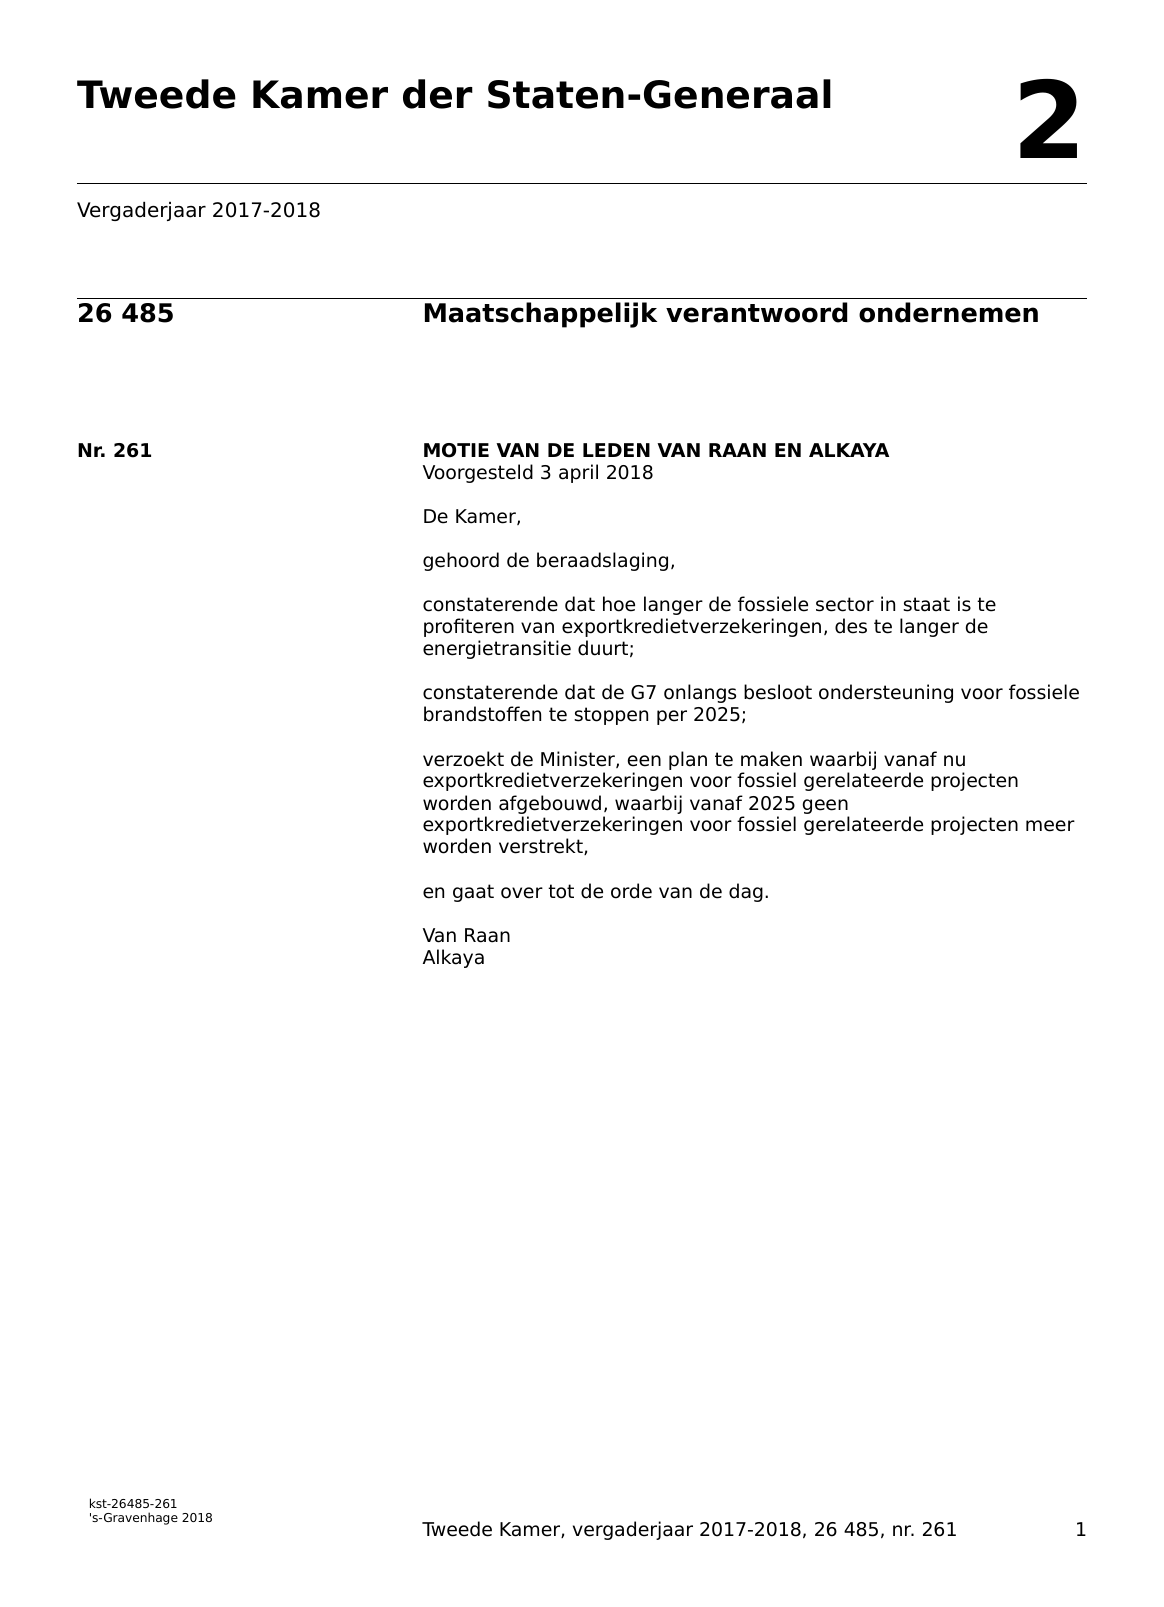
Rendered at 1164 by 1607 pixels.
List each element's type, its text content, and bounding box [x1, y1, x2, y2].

text 's-Gravenhage 2018 [88, 1511, 323, 1525]
table_header 2 [886, 59, 1087, 183]
text Van Raan [422, 925, 1087, 947]
table_header Tweede Kamer der Staten-Generaal [77, 59, 886, 183]
text en gaat over tot de orde van de dag. [422, 881, 1087, 902]
text gehoord de beraadslaging, [422, 550, 1087, 572]
subtitle Nr. 261 MOTIE VAN DE LEDEN VAN RAAN EN ALKAYA [77, 440, 1087, 462]
text verzoekt de Minister, een plan te maken waarbij vanaf nu exportkredietverzekeringen voor fossiel gerelateerde projecten worden afgebouwd, waarbij vanaf 2025 geen exportkredietverzekeringen voor fossiel gerelateerde projecten meer worden verstrekt, [422, 748, 1087, 858]
text kst-26485-261 [88, 1497, 323, 1511]
subtitle 26 485 Maatschappelijk verantwoord ondernemen [77, 299, 1087, 329]
text constaterende dat de G7 onlangs besloot ondersteuning voor fossiele brandstoffen te stoppen per 2025; [422, 682, 1087, 726]
table_cell Vergaderjaar 2017-2018 [77, 184, 1087, 298]
text Alkaya [422, 947, 1087, 969]
text Voorgesteld 3 april 2018 [422, 462, 1087, 484]
text constaterende dat hoe langer de fossiele sector in staat is te profiteren van exportkredietverzekeringen, des te langer de energietransitie duurt; [422, 594, 1087, 660]
text De Kamer, [422, 506, 1087, 528]
